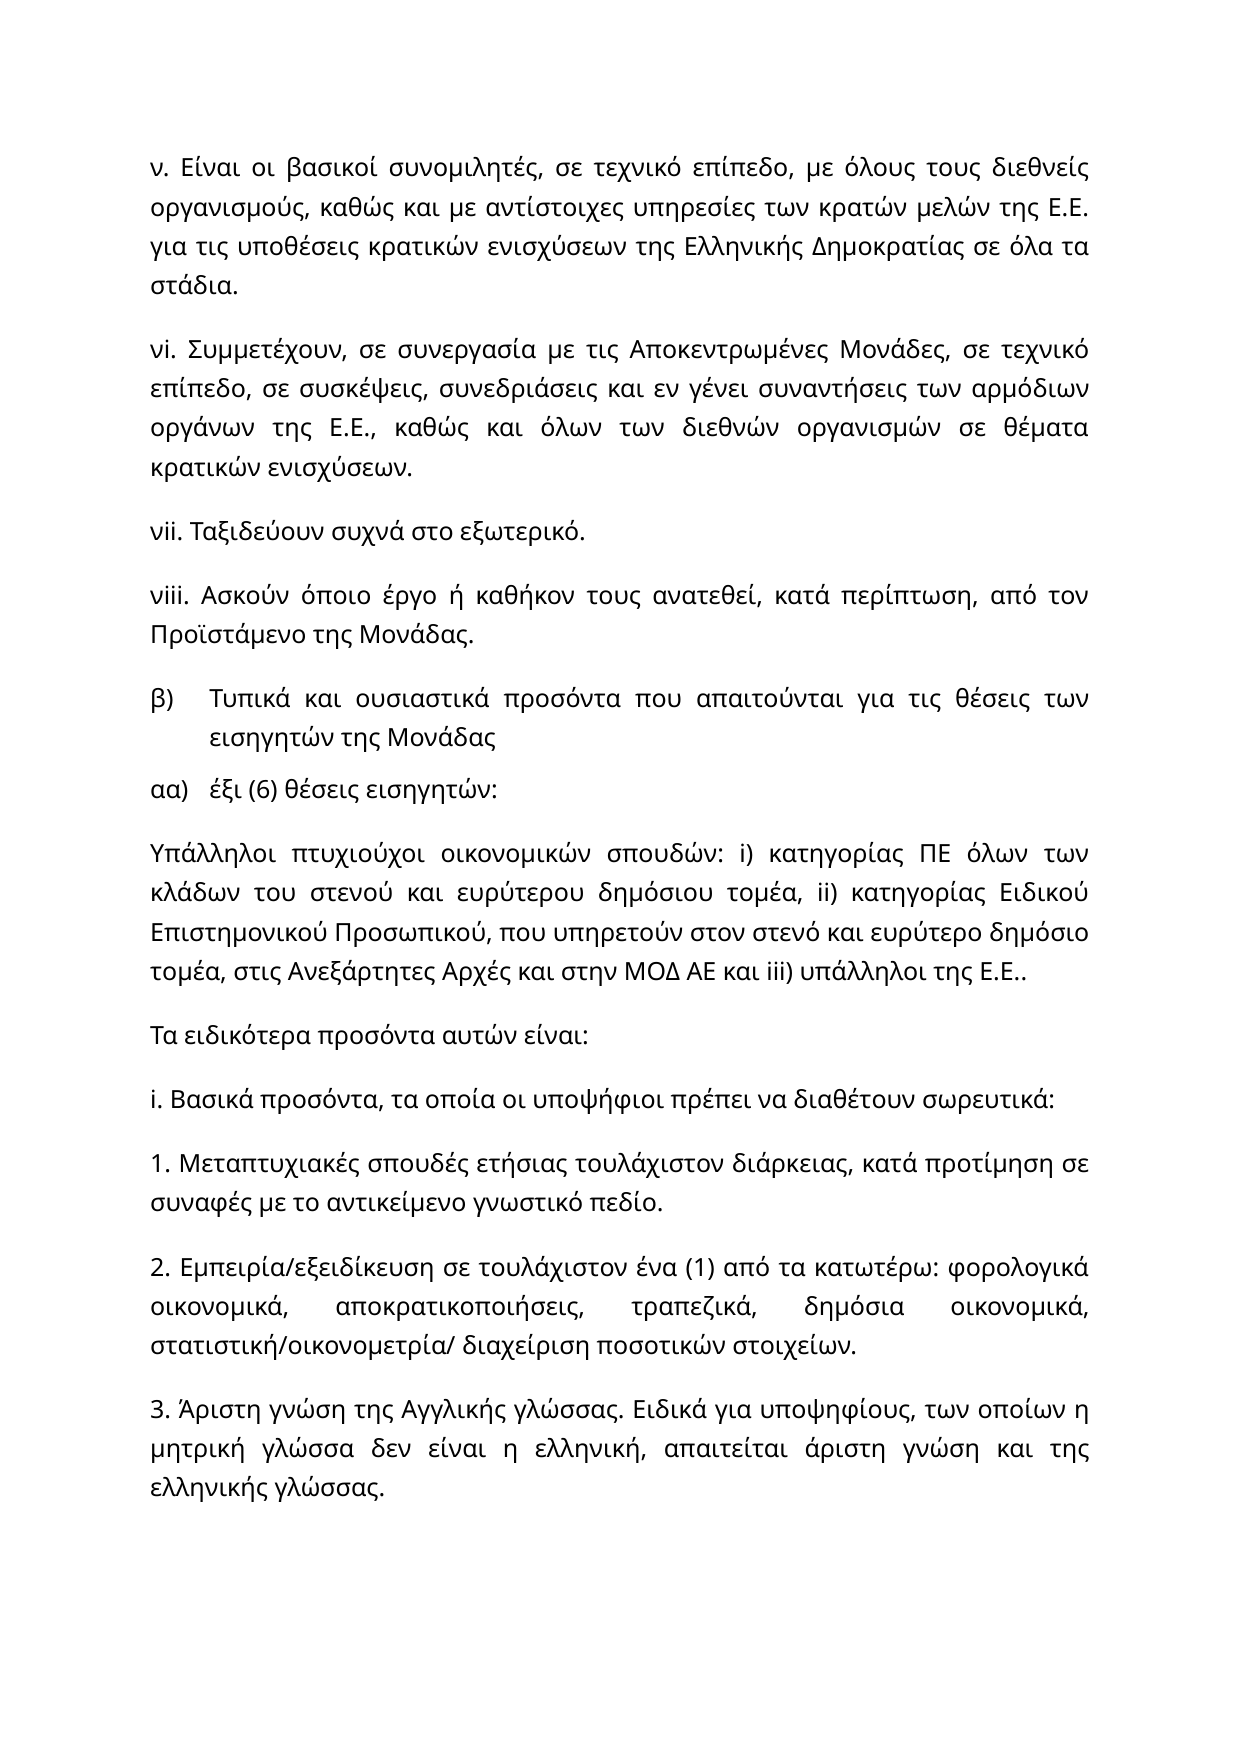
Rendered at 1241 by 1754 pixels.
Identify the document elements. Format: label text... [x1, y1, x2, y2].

text 1. Μεταπτυχιακές σπουδές ετήσιας τουλάχιστον διάρκειας, κατά προτίμηση σε συναφές με το αντικείμενο γνωστικό πεδίο. [150, 1146, 1090, 1219]
text Υπάλληλοι πτυχιούχοι οικονομικών σπουδών: i) κατηγορίας ΠΕ όλων των κλάδων του στενού και ευρύτερου δημόσιου τομέα, ii) κατηγορίας Ειδικού Επιστημονικού Προσωπικού, που υπηρετούν στον στενό και ευρύτερο δημόσιο τομέα, στις Ανεξάρτητες Αρχές και στην ΜΟΔ ΑΕ και iii) υπάλληλοι της Ε.Ε.. [150, 836, 1090, 987]
text ν. Είναι οι βασικοί συνομιλητές, σε τεχνικό επίπεδο, με όλους τους διεθνείς οργανισμούς, καθώς και με αντίστοιχες υπηρεσίες των κρατών μελών της Ε.Ε. για τις υποθέσεις κρατικών ενισχύσεων της Ελληνικής Δημοκρατίας σε όλα τα στάδια. [150, 150, 1090, 302]
text 2. Εμπειρία/εξειδίκευση σε τουλάχιστον ένα (1) από τα κατωτέρω: φορολογικά οικονομικά, αποκρατικοποιήσεις, τραπεζικά, δημόσια οικονομικά, στατιστική/οικονομετρία/ διαχείριση ποσοτικών στοιχείων. [150, 1249, 1090, 1362]
text νii. Ταξιδεύουν συχνά στο εξωτερικό. [150, 513, 1090, 547]
text νi. Συμμετέχουν, σε συνεργασία με τις Αποκεντρωμένες Μονάδες, σε τεχνικό επίπεδο, σε συσκέψεις, συνεδριάσεις και εν γένει συναντήσεις των αρμόδιων οργάνων της Ε.Ε., καθώς και όλων των διεθνών οργανισμών σε θέματα κρατικών ενισχύσεων. [150, 332, 1090, 483]
list β) Τυπικά και ουσιαστικά προσόντα που απαιτούνται για τις θέσεις των εισηγητών της Μονάδας [150, 681, 1090, 754]
text νiii. Ασκούν όποιο έργο ή καθήκον τους ανατεθεί, κατά περίπτωση, από τον Προϊστάμενο της Μονάδας. [150, 577, 1090, 651]
text Τα ειδικότερα προσόντα αυτών είναι: [150, 1017, 1090, 1052]
list αα) έξι (6) θέσεις εισηγητών: [150, 772, 1090, 806]
text 3. Άριστη γνώση της Αγγλικής γλώσσας. Ειδικά για υποψηφίους, των οποίων η μητρική γλώσσα δεν είναι η ελληνική, απαιτείται άριστη γνώση και της ελληνικής γλώσσας. [150, 1392, 1090, 1504]
text i. Βασικά προσόντα, τα οποία οι υποψήφιοι πρέπει να διαθέτουν σωρευτικά: [150, 1082, 1090, 1116]
